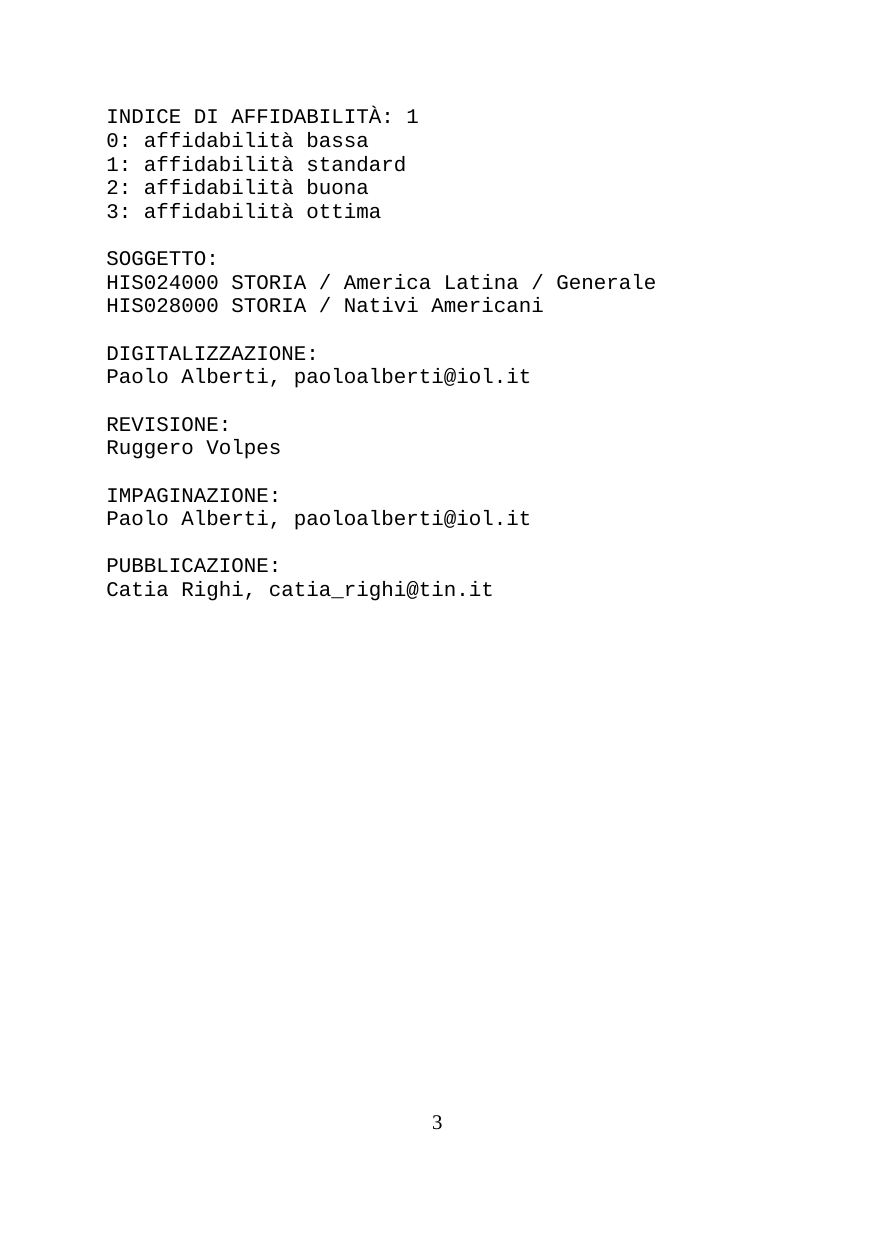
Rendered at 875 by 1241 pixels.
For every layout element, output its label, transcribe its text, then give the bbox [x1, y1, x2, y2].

text HIS028000 STORIA / Nativi Americani [106, 295, 768, 319]
text Catia Righi, catia_righi@tin.it [106, 579, 768, 603]
text HIS024000 STORIA / America Latina / Generale [106, 272, 768, 295]
text SOGGETTO: [106, 248, 768, 272]
text 1: affidabilità standard [106, 153, 768, 177]
text IMPAGINAZIONE: [106, 484, 768, 508]
text Paolo Alberti, paoloalberti@iol.it [106, 366, 768, 390]
text Paolo Alberti, paoloalberti@iol.it [106, 508, 768, 532]
text PUBBLICAZIONE: [106, 556, 768, 579]
text Ruggero Volpes [106, 437, 768, 461]
text INDICE DI AFFIDABILITÀ: 1 [106, 106, 768, 130]
text REVISIONE: [106, 414, 768, 437]
text 0: affidabilità bassa [106, 130, 768, 153]
text DIGITALIZZAZIONE: [106, 343, 768, 366]
text 2: affidabilità buona [106, 177, 768, 201]
text 3: affidabilità ottima [106, 201, 768, 224]
